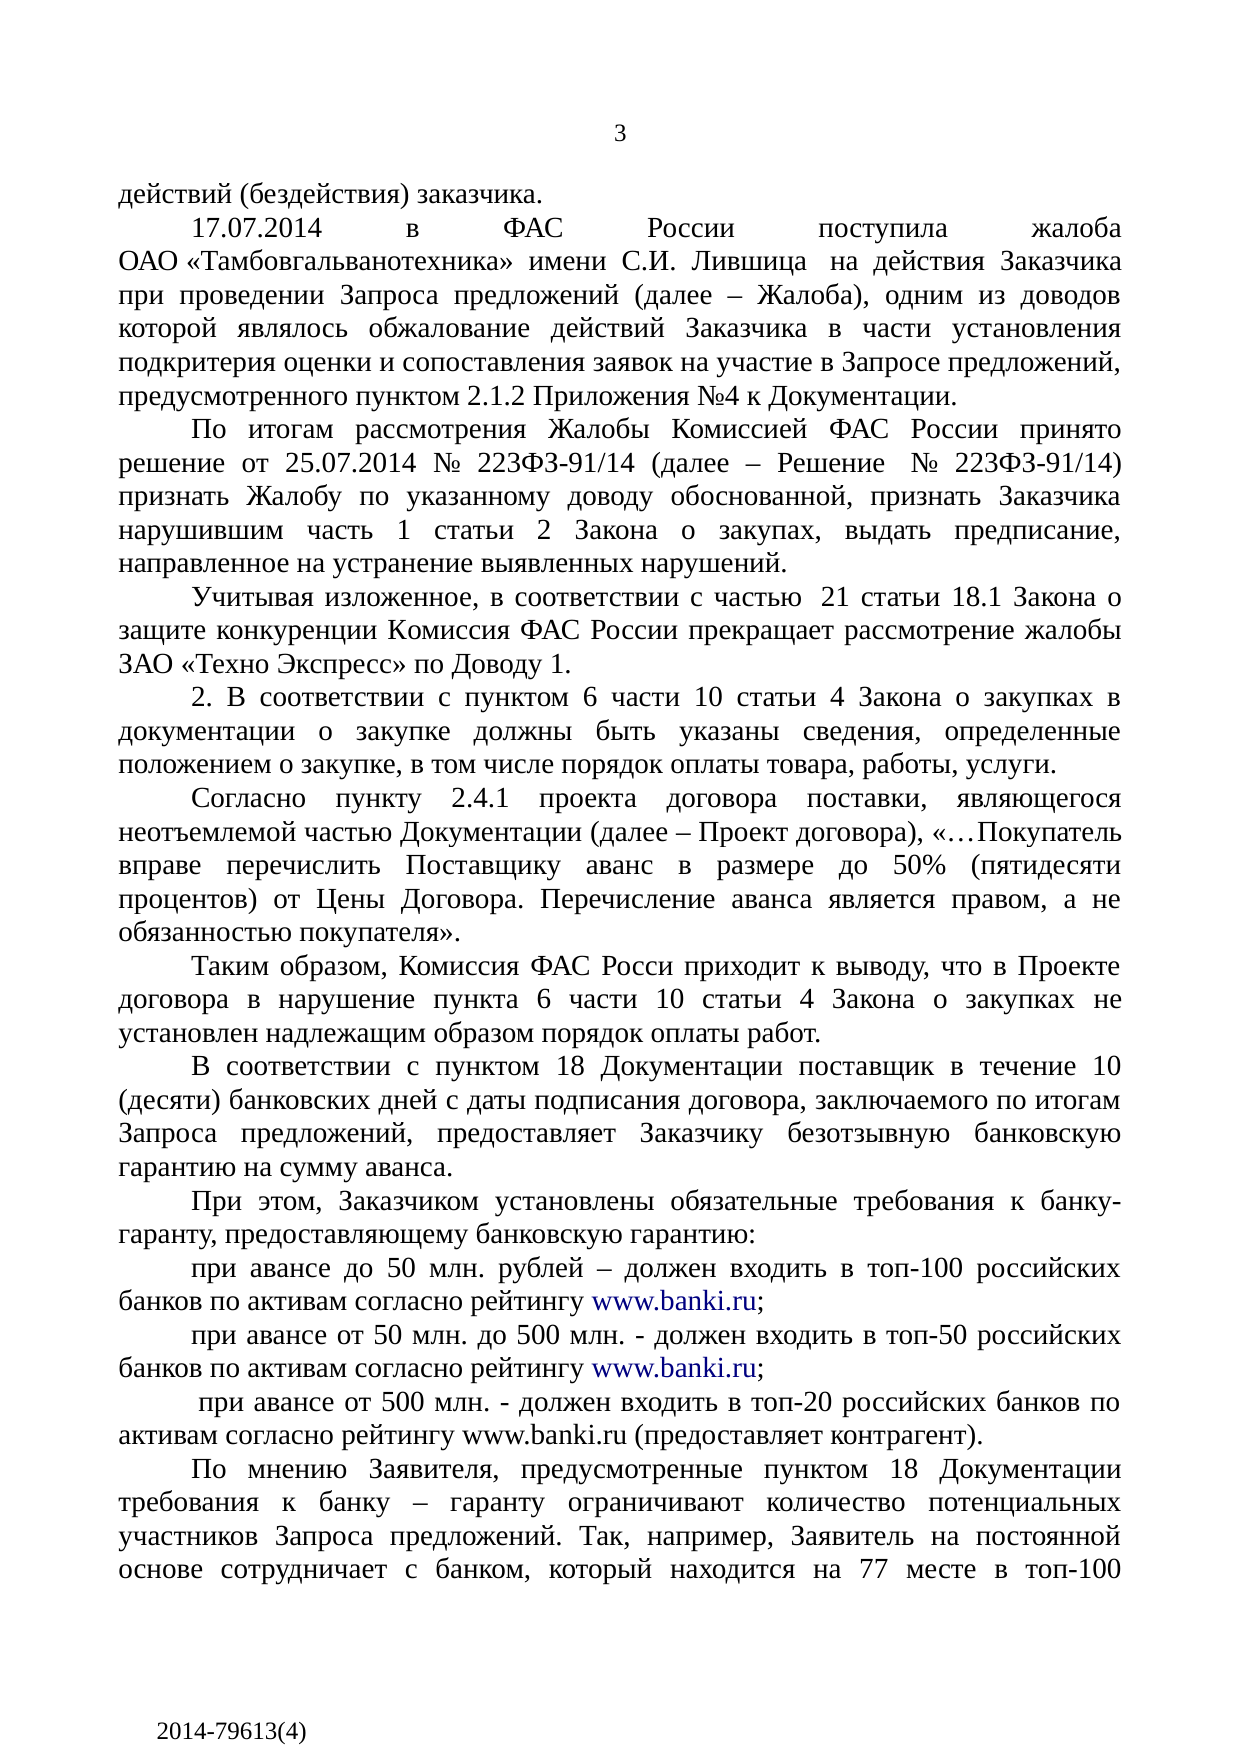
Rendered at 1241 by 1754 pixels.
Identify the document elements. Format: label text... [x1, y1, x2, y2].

text 17.07.2014 в ФАС России поступила жалоба ОАО «Тамбовгальванотехника» имени С.И. Лившица на действия Заказчика при проведении Запроса предложений (далее – Жалоба), одним из доводов которой являлось обжалование действий Заказчика в части установления подкритерия оценки и сопоставления заявок на участие в Запросе предложений, предусмотренного пунктом 2.1.2 Приложения №4 к Документации. [118, 210, 1122, 411]
text Согласно пункту 2.4.1 проекта договора поставки, являющегося неотъемлемой частью Документации (далее – Проект договора), «…Покупатель вправе перечислить Поставщику аванс в размере до 50% (пятидесяти процентов) от Цены Договора. Перечисление аванса является правом, а не обязанностью покупателя». [118, 780, 1122, 948]
text при авансе до 50 млн. рублей – должен входить в топ-100 российских банков по активам согласно рейтингу www.banki.ru; [118, 1250, 1122, 1317]
text По мнению Заявителя, предусмотренные пунктом 18 Документации требования к банку – гаранту ограничивают количество потенциальных участников Запроса предложений. Так, например, Заявитель на постоянной основе сотрудничает с банком, который находится на 77 месте в топ-100 [118, 1451, 1122, 1585]
text при авансе от 500 млн. - должен входить в топ-20 российских банков по активам согласно рейтингу www.banki.ru (предоставляет контрагент). [118, 1384, 1122, 1451]
text По итогам рассмотрения Жалобы Комиссией ФАС России принято решение от 25.07.2014 № 223ФЗ-91/14 (далее – Решение № 223ФЗ-91/14) признать Жалобу по указанному доводу обоснованной, признать Заказчика нарушившим часть 1 статьи 2 Закона о закупах, выдать предписание, направленное на устранение выявленных нарушений. [118, 411, 1122, 579]
text В соответствии с пунктом 18 Документации поставщик в течение 10 (десяти) банковских дней с даты подписания договора, заключаемого по итогам Запроса предложений, предоставляет Заказчику безотзывную банковскую гарантию на сумму аванса. [118, 1048, 1122, 1183]
text При этом, Заказчиком установлены обязательные требования к банку-гаранту, предоставляющему банковскую гарантию: [118, 1183, 1122, 1250]
text 2. В соответствии с пунктом 6 части 10 статьи 4 Закона о закупках в документации о закупке должны быть указаны сведения, определенные положением о закупке, в том числе порядок оплаты товара, работы, услуги. [118, 679, 1122, 780]
text действий (бездействия) заказчика. [118, 176, 1122, 210]
text Таким образом, Комиссия ФАС Росси приходит к выводу, что в Проекте договора в нарушение пункта 6 части 10 статьи 4 Закона о закупках не установлен надлежащим образом порядок оплаты работ. [118, 948, 1122, 1048]
text Учитывая изложенное, в соответствии с частью 21 статьи 18.1 Закона о защите конкуренции Комиссия ФАС России прекращает рассмотрение жалобы ЗАО «Техно Экспресс» по Доводу 1. [118, 579, 1122, 679]
text при авансе от 50 млн. до 500 млн. - должен входить в топ-50 российских банков по активам согласно рейтингу www.banki.ru; [118, 1317, 1122, 1384]
